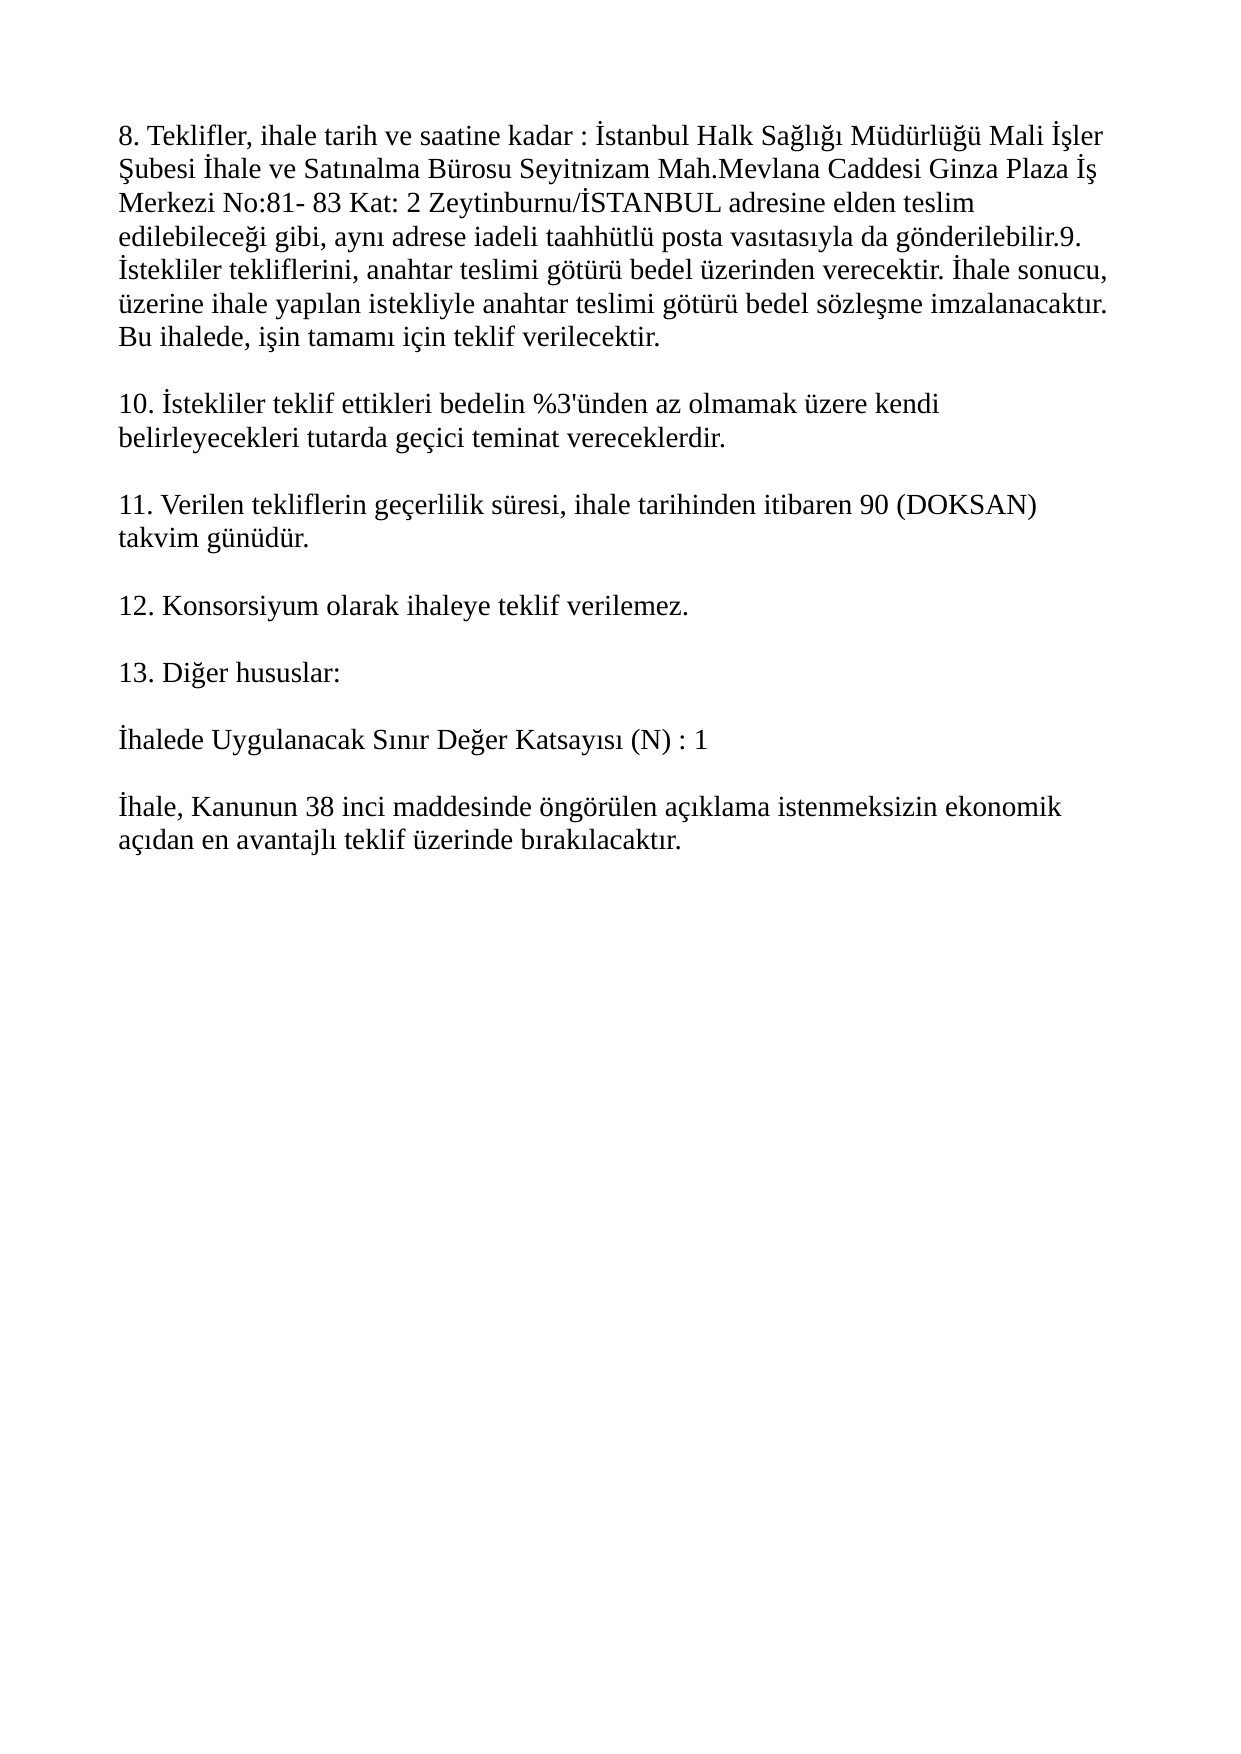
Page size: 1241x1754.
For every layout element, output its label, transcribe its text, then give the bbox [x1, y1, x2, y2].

text 8. Teklifler, ihale tarih ve saatine kadar : İstanbul Halk Sağlığı Müdürlüğü Mali İşler Şubesi İhale ve Satınalma Bürosu Seyitnizam Mah.Mevlana Caddesi Ginza Plaza İş Merkezi No:81- 83 Kat: 2 Zeytinburnu/İSTANBUL adresine elden teslim edilebileceği gibi, aynı adrese iadeli taahhütlü posta vasıtasıyla da gönderilebilir.9. İstekliler tekliflerini, anahtar teslimi götürü bedel üzerinden verecektir. İhale sonucu, üzerine ihale yapılan istekliyle anahtar teslimi götürü bedel sözleşme imzalanacaktır. Bu ihalede, işin tamamı için teklif verilecektir. [118, 118, 1122, 353]
text 13. Diğer hususlar: [118, 655, 1122, 688]
text 11. Verilen tekliflerin geçerlilik süresi, ihale tarihinden itibaren 90 (DOKSAN) takvim günüdür. [118, 487, 1122, 554]
text İhale, Kanunun 38 inci maddesinde öngörülen açıklama istenmeksizin ekonomik açıdan en avantajlı teklif üzerinde bırakılacaktır. [118, 789, 1122, 856]
text 12. Konsorsiyum olarak ihaleye teklif verilemez. [118, 588, 1122, 621]
text İhalede Uygulanacak Sınır Değer Katsayısı (N) : 1 [118, 722, 1122, 755]
text 10. İstekliler teklif ettikleri bedelin %3'ünden az olmamak üzere kendi belirleyecekleri tutarda geçici teminat vereceklerdir. [118, 386, 1122, 453]
